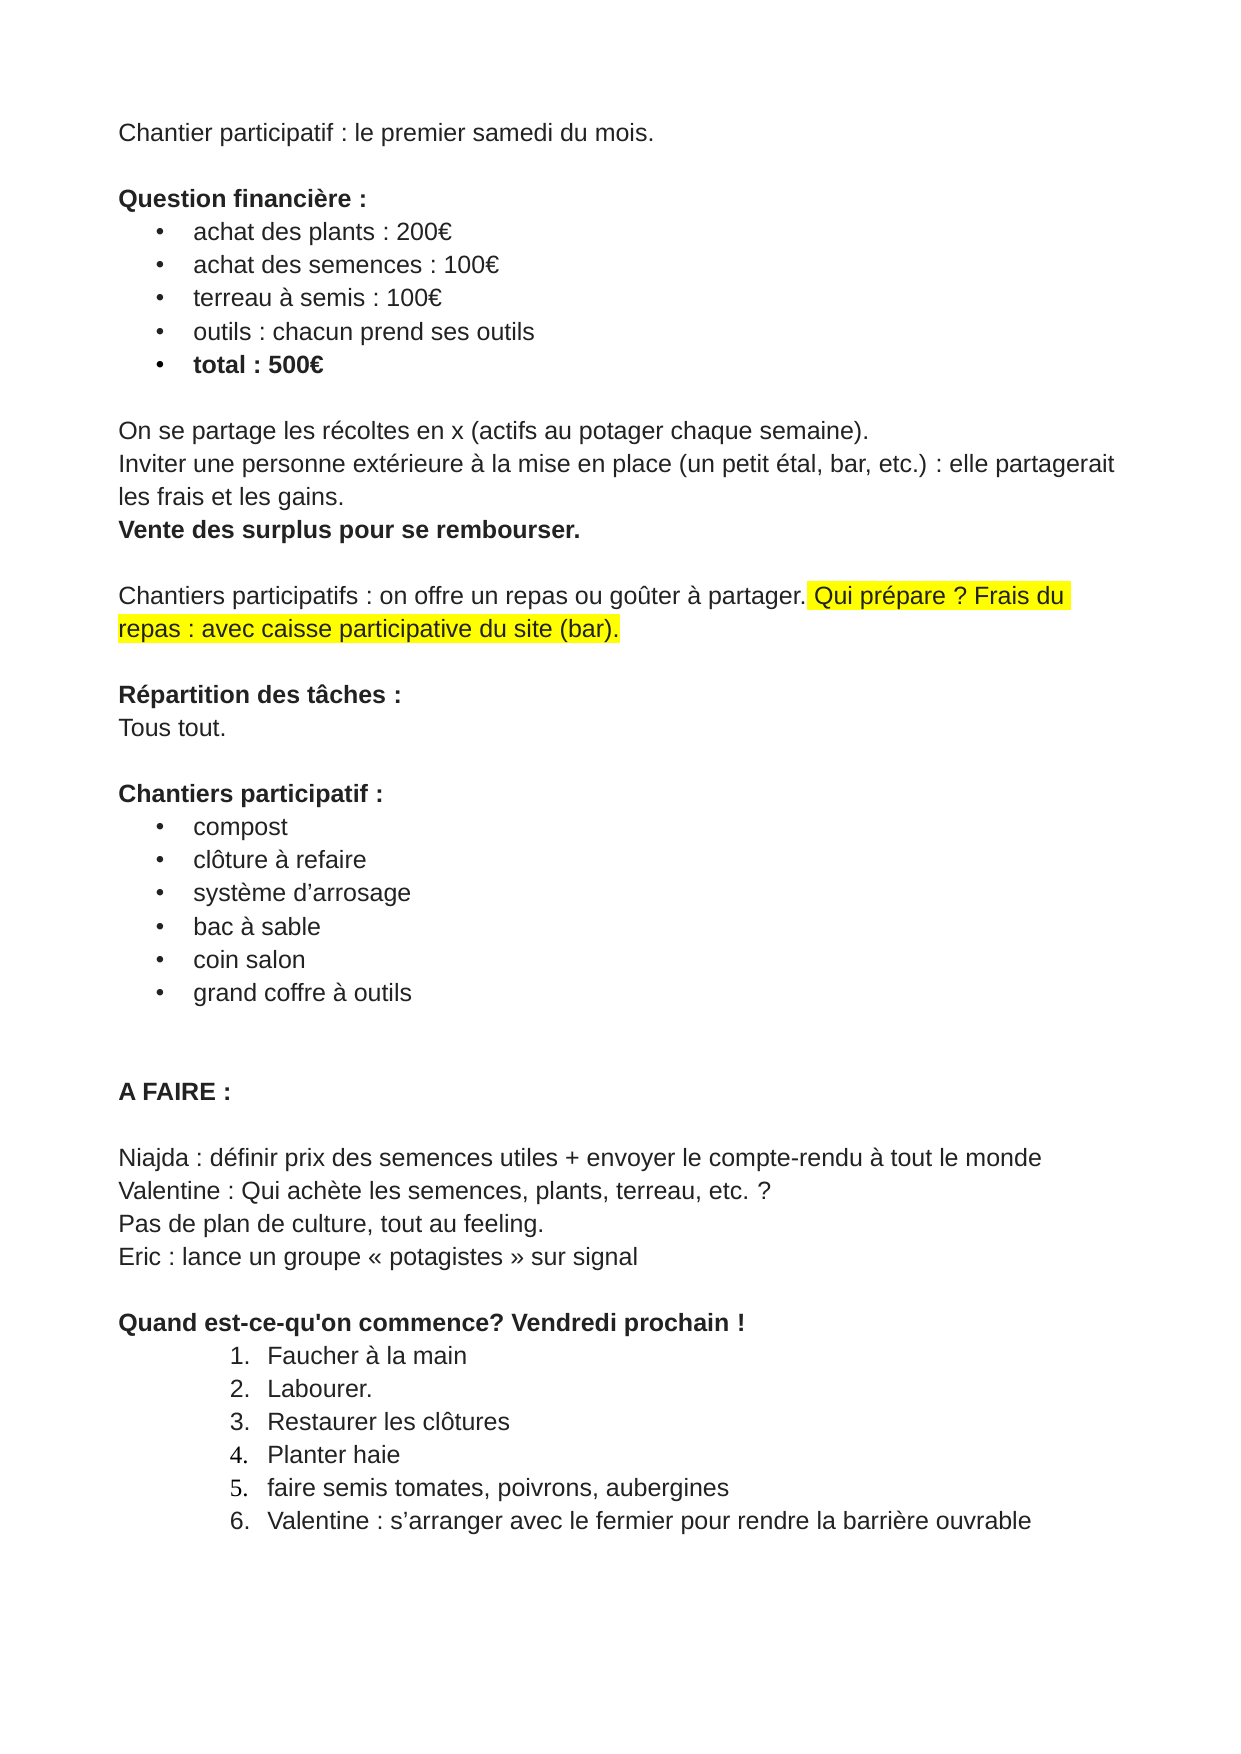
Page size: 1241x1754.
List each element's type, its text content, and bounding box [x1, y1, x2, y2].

list système d’arrosage [156, 878, 1122, 907]
list compost [156, 812, 1122, 841]
text Valentine : Qui achète les semences, plants, terreau, etc. ? [118, 1176, 1122, 1205]
list Planter haie [229, 1440, 1122, 1469]
list achat des plants : 200€ [156, 217, 1122, 246]
text Question financière : [118, 184, 1122, 213]
list Faucher à la main [229, 1341, 1122, 1370]
text Niajda : définir prix des semences utiles + envoyer le compte-rendu à tout le monde [118, 1143, 1122, 1172]
text Inviter une personne extérieure à la mise en place (un petit étal, bar, etc.) : elle partagerait les frais et les gains. [118, 449, 1122, 511]
text Chantiers participatif : [118, 779, 1122, 808]
text Vente des surplus pour se rembourser. [118, 515, 1122, 544]
text Répartition des tâches : [118, 680, 1122, 709]
list terreau à semis : 100€ [156, 283, 1122, 312]
text A FAIRE : [118, 1077, 1122, 1106]
text On se partage les récoltes en x (actifs au potager chaque semaine). [118, 416, 1122, 444]
list Valentine : s’arranger avec le fermier pour rendre la barrière ouvrable [229, 1506, 1122, 1535]
text Tous tout. [118, 713, 1122, 742]
text Eric : lance un groupe « potagistes » sur signal [118, 1242, 1122, 1271]
text Chantiers participatifs : on offre un repas ou goûter à partager. Qui prépare ? Frais du repas : avec caisse participative du site (bar). [118, 581, 1122, 643]
list total : 500€ [156, 350, 1122, 378]
list bac à sable [156, 911, 1122, 940]
text Chantier participatif : le premier samedi du mois. [118, 118, 1122, 147]
list Restaurer les clôtures [229, 1407, 1122, 1436]
list grand coffre à outils [156, 978, 1122, 1007]
list Labourer. [229, 1374, 1122, 1403]
list outils : chacun prend ses outils [156, 317, 1122, 345]
list faire semis tomates, poivrons, aubergines [229, 1473, 1122, 1502]
text Quand est-ce-qu'on commence? Vendredi prochain ! [118, 1308, 1122, 1337]
text Pas de plan de culture, tout au feeling. [118, 1209, 1122, 1238]
list clôture à refaire [156, 845, 1122, 874]
list coin salon [156, 944, 1122, 973]
list achat des semences : 100€ [156, 250, 1122, 279]
